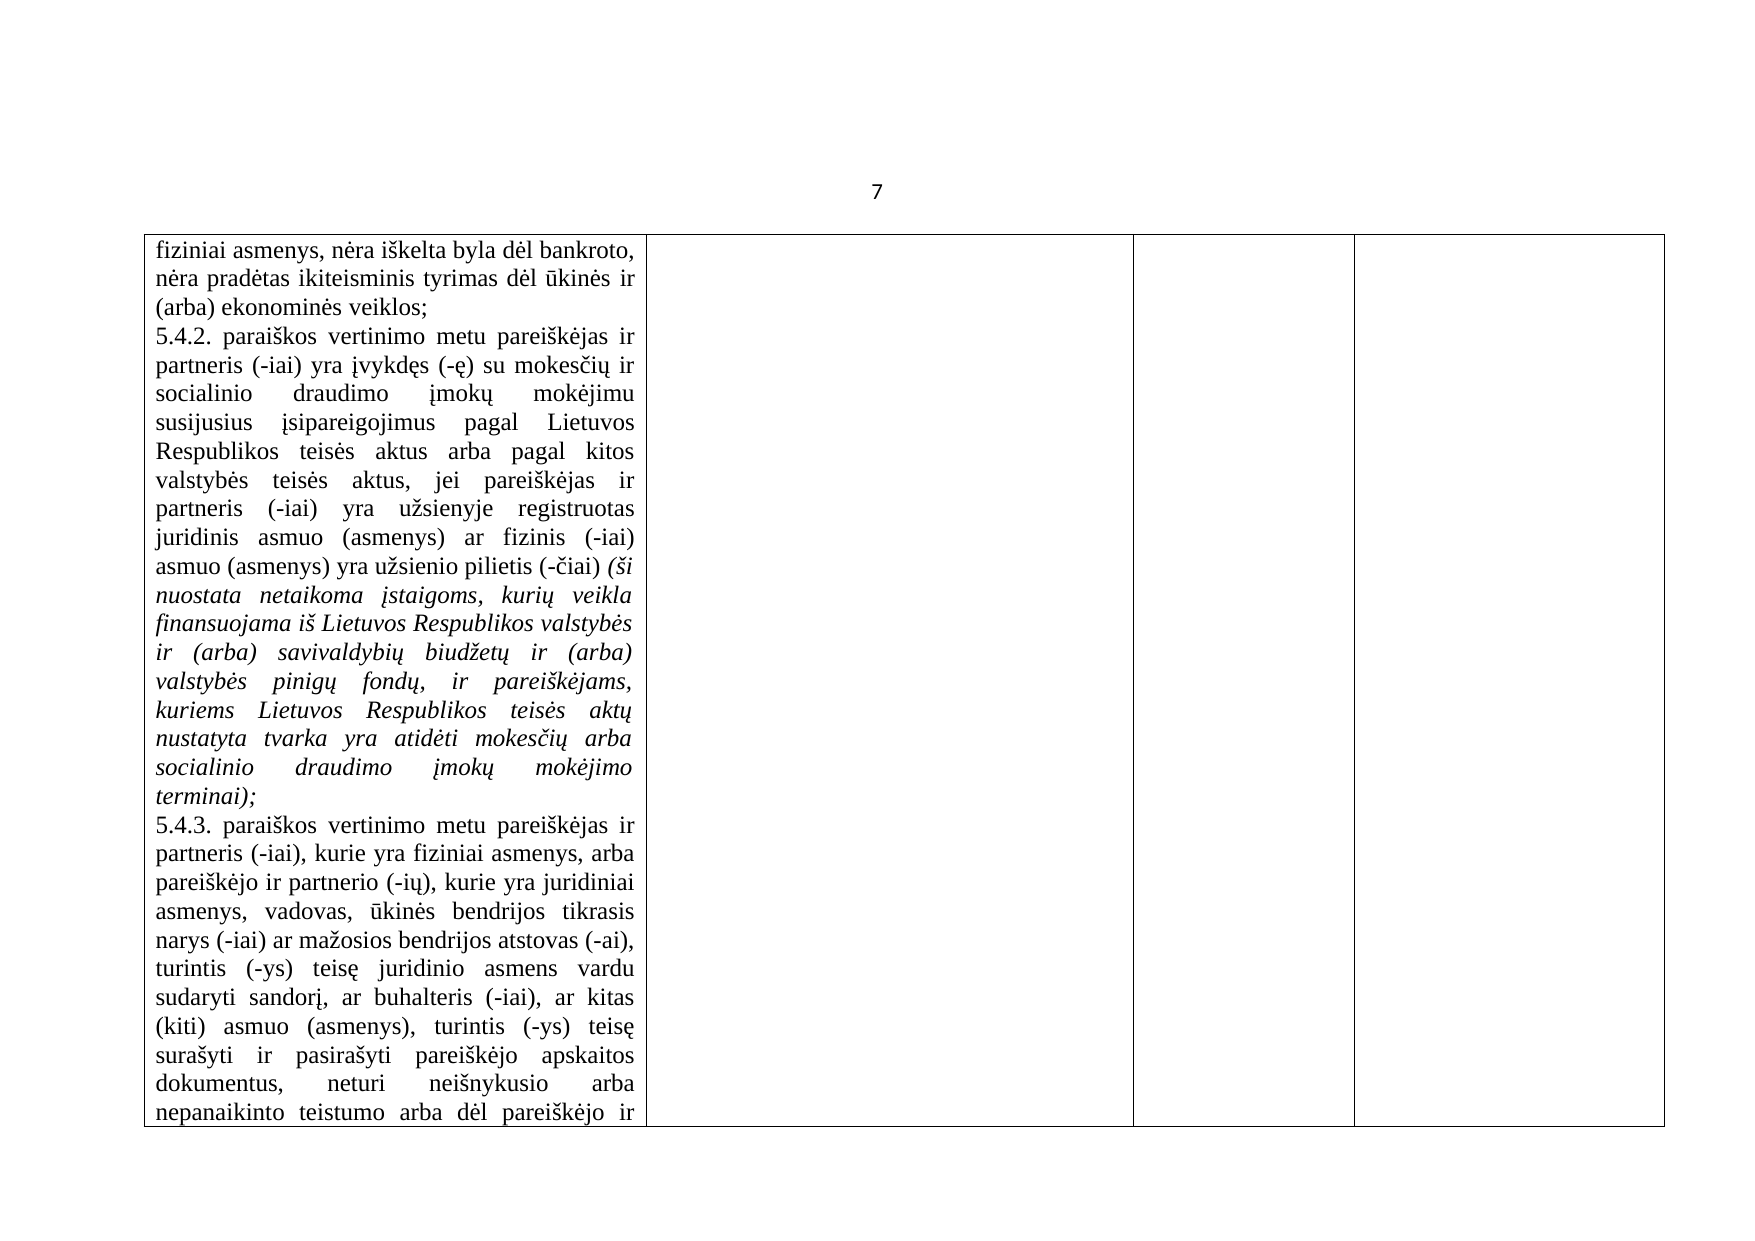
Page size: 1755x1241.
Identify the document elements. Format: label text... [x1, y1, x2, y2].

table_cell [647, 235, 1133, 1126]
table_cell fiziniai asmenys, nėra iškelta byla dėl bankroto, nėra pradėtas ikiteisminis tyrimas dėl ūkinės ir (arba) ekonominės veiklos; 5.4.2. paraiškos vertinimo metu pareiškėjas ir partneris (-iai) yra įvykdęs (-ę) su mokesčių ir socialinio draudimo įmokų mokėjimu susijusius įsipareigojimus pagal Lietuvos Respublikos teisės aktus arba pagal kitos valstybės teisės aktus, jei pareiškėjas ir partneris (-iai) yra užsienyje registruotas juridinis asmuo (asmenys) ar fizinis (-iai) asmuo (asmenys) yra užsienio pilietis (-čiai) (ši nuostata netaikoma įstaigoms, kurių veikla finansuojama iš Lietuvos Respublikos valstybės ir (arba) savivaldybių biudžetų ir (arba) valstybės pinigų fondų, ir pareiškėjams, kuriems Lietuvos Respublikos teisės aktų nustatyta tvarka yra atidėti mokesčių arba socialinio draudimo įmokų mokėjimo terminai); 5.4.3. paraiškos vertinimo metu pareiškėjas ir partneris (-iai), kurie yra fiziniai asmenys, arba pareiškėjo ir partnerio (-ių), kurie yra juridiniai asmenys, vadovas, ūkinės bendrijos tikrasis narys (-iai) ar mažosios bendrijos atstovas (-ai), turintis (-ys) teisę juridinio asmens vardu sudaryti sandorį, ar buhalteris (-iai), ar kitas (kiti) asmuo (asmenys), turintis (-ys) teisę surašyti ir pasirašyti pareiškėjo apskaitos dokumentus, neturi neišnykusio arba nepanaikinto teistumo arba dėl pareiškėjo ir [145, 235, 646, 1126]
table_cell [1355, 235, 1664, 1126]
table_cell [1134, 235, 1354, 1126]
